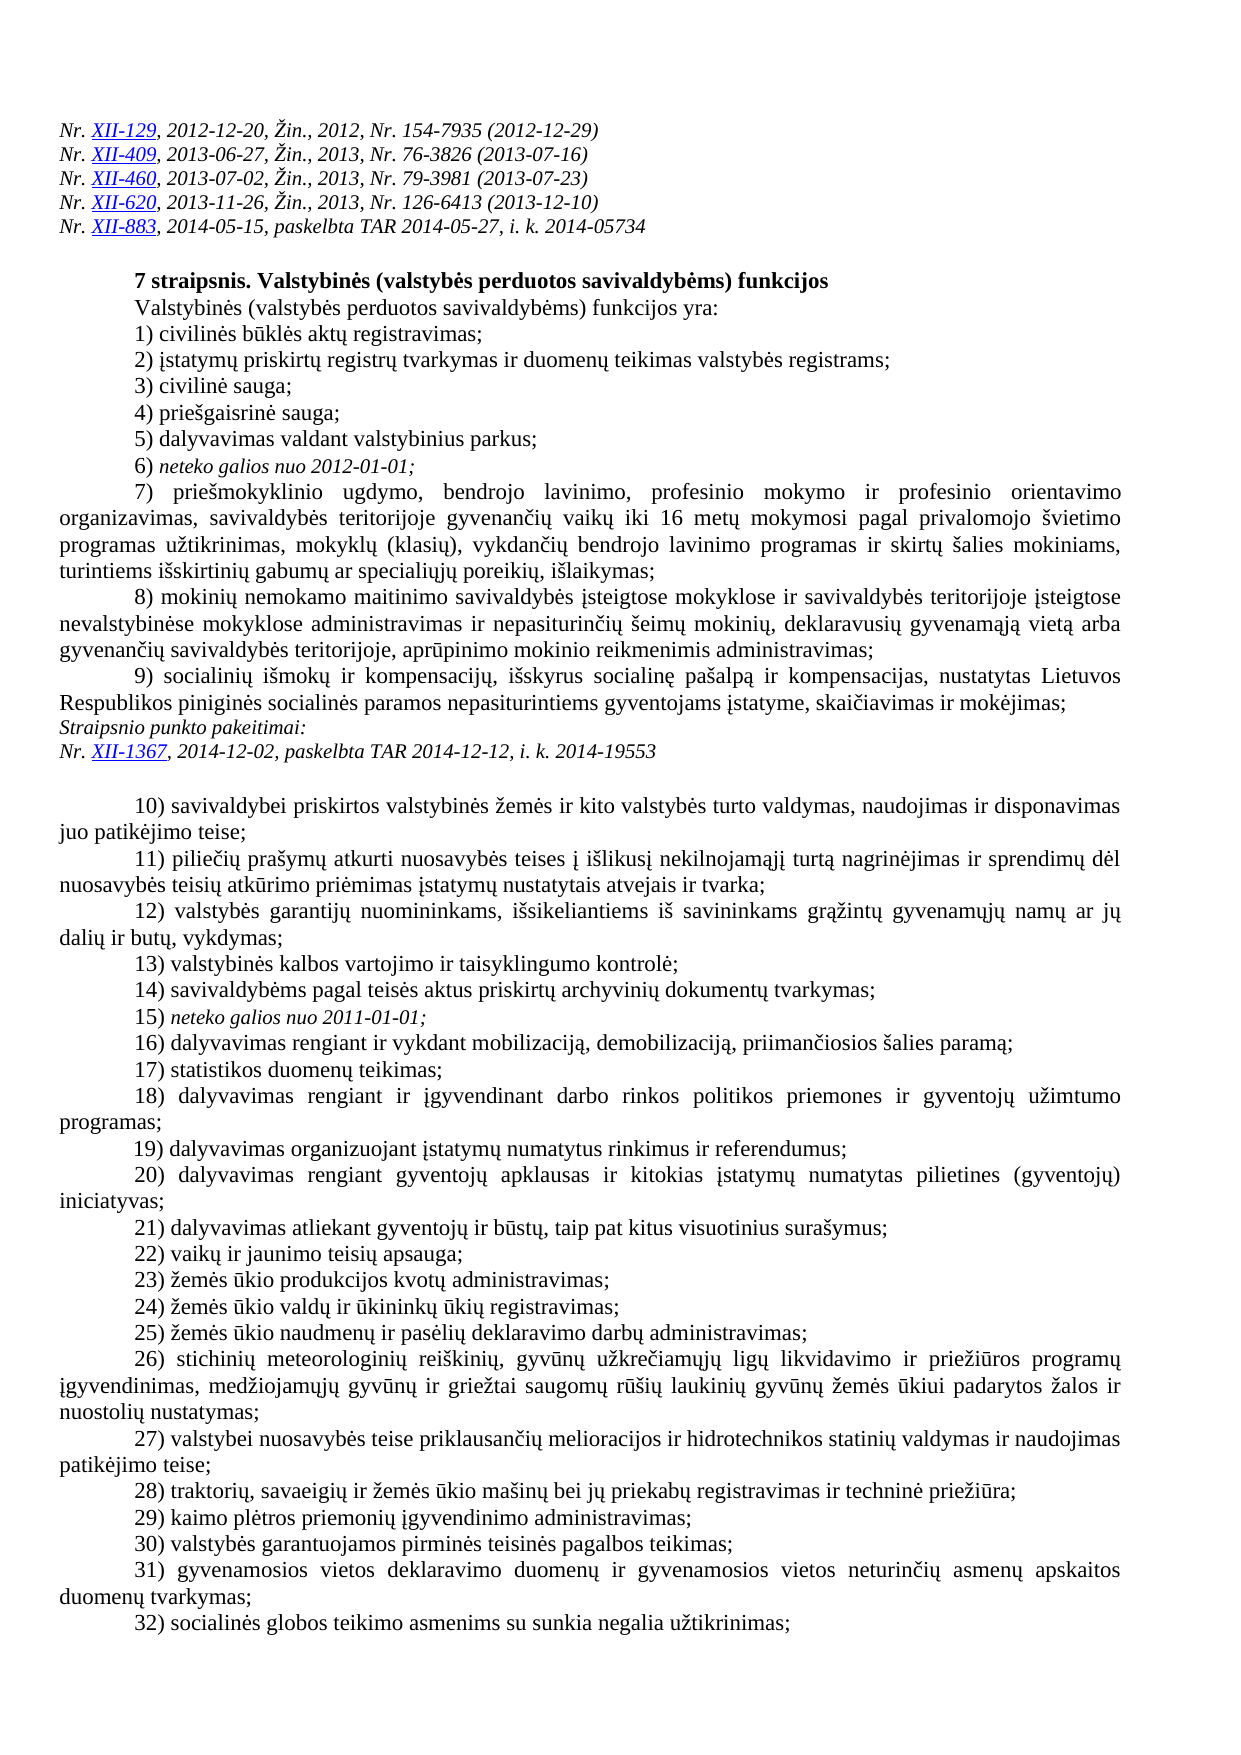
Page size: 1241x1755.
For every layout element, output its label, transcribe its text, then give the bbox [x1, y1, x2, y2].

text 6) neteko galios nuo 2012-01-01; [59, 452, 1122, 478]
text Nr. XII-409, 2013-06-27, Žin., 2013, Nr. 76-3826 (2013-07-16) [59, 142, 1122, 166]
text 32) socialinės globos teikimo asmenims su sunkia negalia užtikrinimas; [59, 1609, 1122, 1635]
text 31) gyvenamosios vietos deklaravimo duomenų ir gyvenamosios vietos neturinčių asmenų apskaitos duomenų tvarkymas; [59, 1556, 1122, 1609]
text 14) savivaldybėms pagal teisės aktus priskirtų archyvinių dokumentų tvarkymas; [59, 977, 1122, 1003]
text 18) dalyvavimas rengiant ir įgyvendinant darbo rinkos politikos priemones ir gyventojų užimtumo programas; [59, 1082, 1122, 1135]
text 7 straipsnis. Valstybinės (valstybės perduotos savivaldybėms) funkcijos [59, 267, 1122, 293]
text 4) priešgaisrinė sauga; [59, 399, 1122, 425]
text 29) kaimo plėtros priemonių įgyvendinimo administravimas; [59, 1504, 1122, 1530]
text 20) dalyvavimas rengiant gyventojų apklausas ir kitokias įstatymų numatytas pilietines (gyventojų) iniciatyvas; [59, 1161, 1122, 1214]
text 27) valstybei nuosavybės teise priklausančių melioracijos ir hidrotechnikos statinių valdymas ir naudojimas patikėjimo teise; [59, 1424, 1122, 1477]
text 17) statistikos duomenų teikimas; [59, 1056, 1122, 1082]
text Nr. XII-460, 2013-07-02, Žin., 2013, Nr. 79-3981 (2013-07-23) [59, 166, 1122, 190]
text 21) dalyvavimas atliekant gyventojų ir būstų, taip pat kitus visuotinius surašymus; [59, 1214, 1122, 1240]
text 8) mokinių nemokamo maitinimo savivaldybės įsteigtose mokyklose ir savivaldybės teritorijoje įsteigtose nevalstybinėse mokyklose administravimas ir nepasiturinčių šeimų mokinių, deklaravusių gyvenamąją vietą arba gyvenančių savivaldybės teritorijoje, aprūpinimo mokinio reikmenimis administravimas; [59, 583, 1122, 662]
text 19) dalyvavimas organizuojant įstatymų numatytus rinkimus ir referendumus; [59, 1135, 1122, 1161]
text 22) vaikų ir jaunimo teisių apsauga; [59, 1240, 1122, 1266]
text 11) piliečių prašymų atkurti nuosavybės teises į išlikusį nekilnojamąjį turtą nagrinėjimas ir sprendimų dėl nuosavybės teisių atkūrimo priėmimas įstatymų nustatytais atvejais ir tvarka; [59, 845, 1122, 897]
text 5) dalyvavimas valdant valstybinius parkus; [59, 425, 1122, 452]
text 15) neteko galios nuo 2011-01-01; [59, 1003, 1122, 1029]
text 24) žemės ūkio valdų ir ūkininkų ūkių registravimas; [59, 1293, 1122, 1319]
text 12) valstybės garantijų nuomininkams, išsikeliantiems iš savininkams grąžintų gyvenamųjų namų ar jų dalių ir butų, vykdymas; [59, 897, 1122, 950]
text 25) žemės ūkio naudmenų ir pasėlių deklaravimo darbų administravimas; [59, 1319, 1122, 1346]
text Nr. XII-1367, 2014-12-02, paskelbta TAR 2014-12-12, i. k. 2014-19553 [59, 739, 1122, 763]
text 28) traktorių, savaeigių ir žemės ūkio mašinų bei jų priekabų registravimas ir techninė priežiūra; [59, 1477, 1122, 1504]
text Straipsnio punkto pakeitimai: [59, 715, 1122, 739]
text Nr. XII-620, 2013-11-26, Žin., 2013, Nr. 126-6413 (2013-12-10) [59, 190, 1122, 214]
text 10) savivaldybei priskirtos valstybinės žemės ir kito valstybės turto valdymas, naudojimas ir disponavimas juo patikėjimo teise; [59, 792, 1122, 845]
text 3) civilinė sauga; [59, 373, 1122, 399]
text 23) žemės ūkio produkcijos kvotų administravimas; [59, 1266, 1122, 1293]
text 26) stichinių meteorologinių reiškinių, gyvūnų užkrečiamųjų ligų likvidavimo ir priežiūros programų įgyvendinimas, medžiojamųjų gyvūnų ir griežtai saugomų rūšių laukinių gyvūnų žemės ūkiui padarytos žalos ir nuostolių nustatymas; [59, 1346, 1122, 1424]
text 13) valstybinės kalbos vartojimo ir taisyklingumo kontrolė; [59, 950, 1122, 977]
text 7) priešmokyklinio ugdymo, bendrojo lavinimo, profesinio mokymo ir profesinio orientavimo organizavimas, savivaldybės teritorijoje gyvenančių vaikų iki 16 metų mokymosi pagal privalomojo švietimo programas užtikrinimas, mokyklų (klasių), vykdančių bendrojo lavinimo programas ir skirtų šalies mokiniams, turintiems išskirtinių gabumų ar specialiųjų poreikių, išlaikymas; [59, 478, 1122, 583]
text 9) socialinių išmokų ir kompensacijų, išskyrus socialinę pašalpą ir kompensacijas, nustatytas Lietuvos Respublikos piniginės socialinės paramos nepasiturintiems gyventojams įstatyme, skaičiavimas ir mokėjimas; [59, 662, 1122, 715]
text Nr. XII-129, 2012-12-20, Žin., 2012, Nr. 154-7935 (2012-12-29) [59, 118, 1122, 142]
text 2) įstatymų priskirtų registrų tvarkymas ir duomenų teikimas valstybės registrams; [59, 346, 1122, 373]
text 1) civilinės būklės aktų registravimas; [59, 320, 1122, 346]
subtitle 16) dalyvavimas rengiant ir vykdant mobilizaciją, demobilizaciją, priimančiosios šalies paramą; [59, 1029, 1122, 1056]
text Valstybinės (valstybės perduotos savivaldybėms) funkcijos yra: [59, 293, 1122, 320]
text Nr. XII-883, 2014-05-15, paskelbta TAR 2014-05-27, i. k. 2014-05734 [59, 214, 1122, 238]
text 30) valstybės garantuojamos pirminės teisinės pagalbos teikimas; [59, 1530, 1122, 1556]
